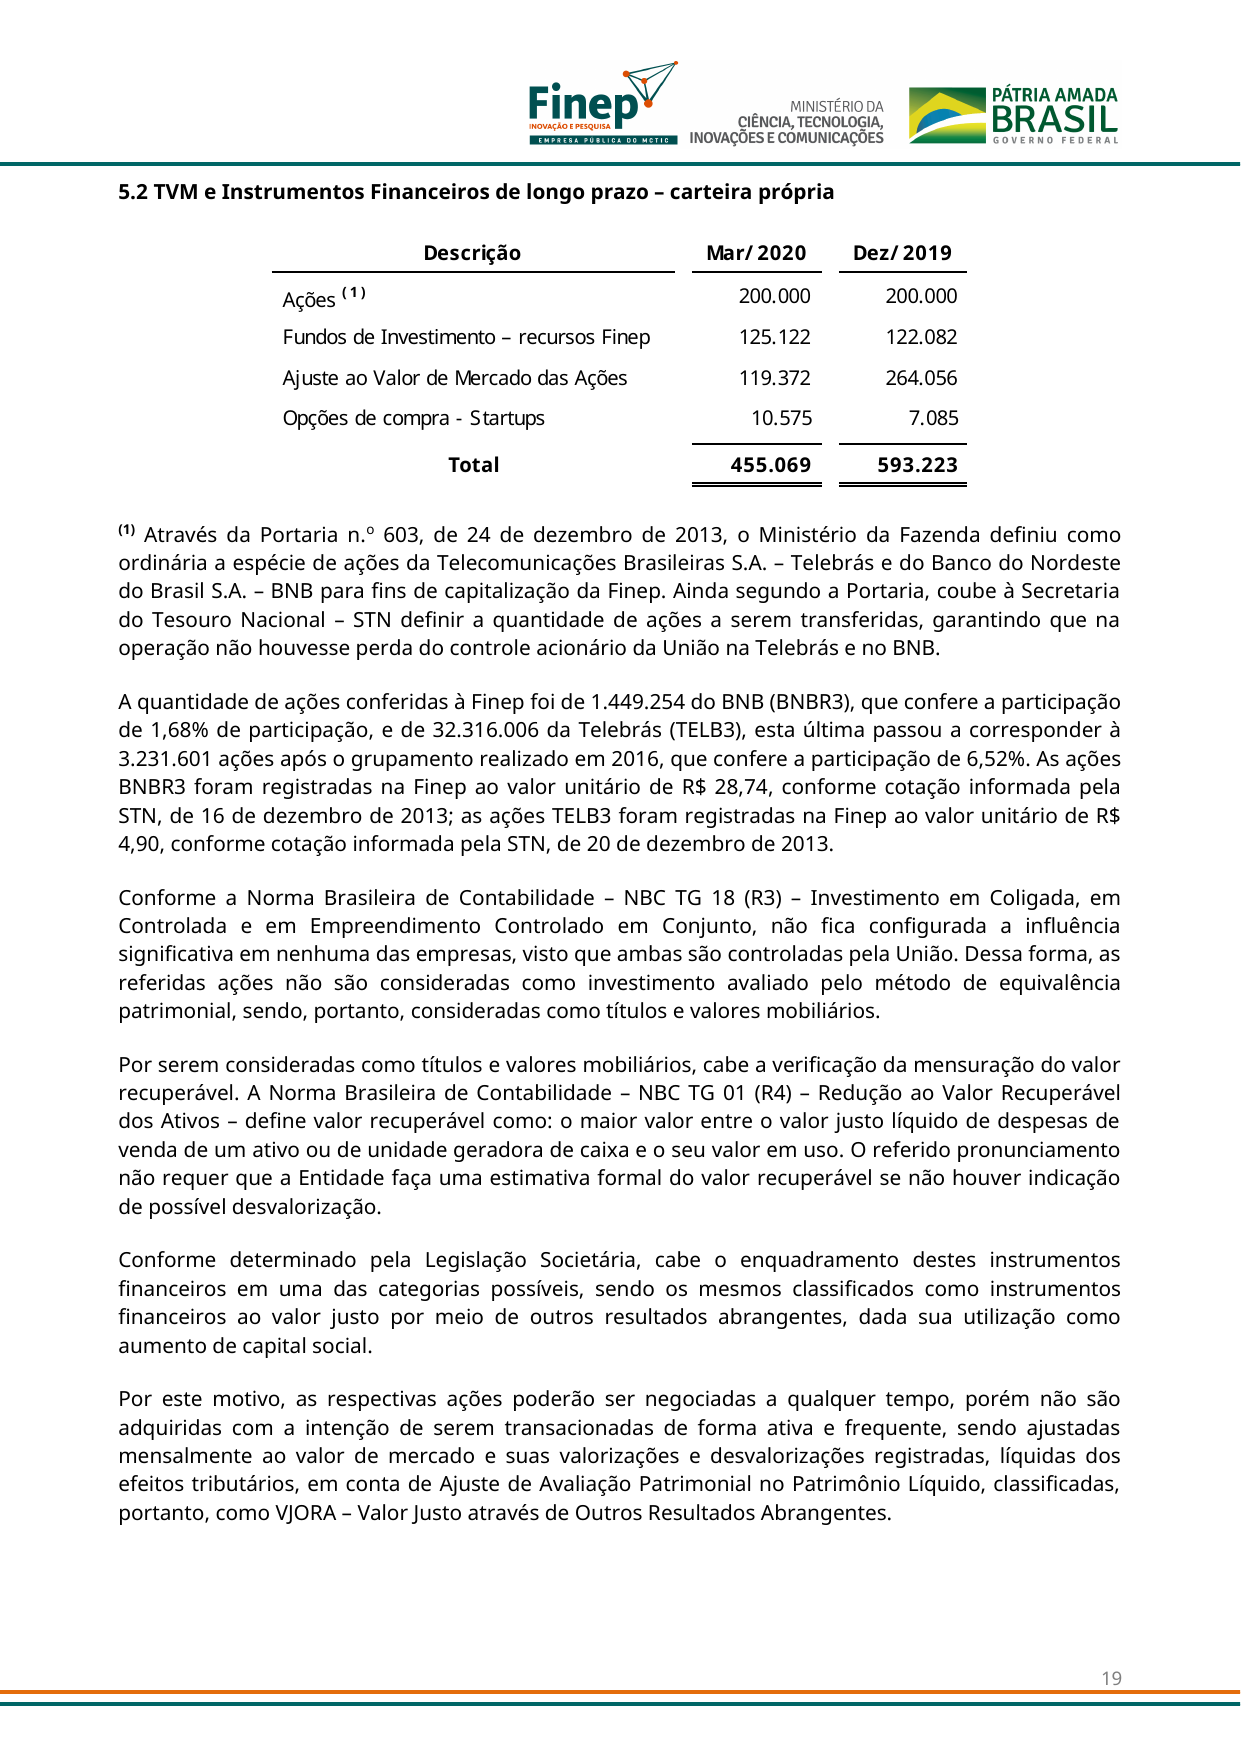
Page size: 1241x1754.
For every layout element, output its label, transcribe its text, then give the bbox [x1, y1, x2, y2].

text (1) Através da Portaria n.o 603, de 24 de dezembro de 2013, o Ministério da Fazenda definiu como ordinária a espécie de ações da Telecomunicações Brasileiras S.A. – Telebrás e do Banco do Nordeste do Brasil S.A. – BNB para fins de capitalização da Finep. Ainda segundo a Portaria, coube à Secretaria do Tesouro Nacional – STN definir a quantidade de ações a serem transferidas, garantindo que na operação não houvesse perda do controle acionário da União na Telebrás e no BNB. [118, 520, 1122, 662]
text Conforme a Norma Brasileira de Contabilidade – NBC TG 18 (R3) – Investimento em Coligada, em Controlada e em Empreendimento Controlado em Conjunto, não fica configurada a influência significativa em nenhuma das empresas, visto que ambas são controladas pela União. Dessa forma, as referidas ações não são consideradas como investimento avaliado pelo método de equivalência patrimonial, sendo, portanto, consideradas como títulos e valores mobiliários. [118, 883, 1122, 1025]
subtitle 5.2 TVM e Instrumentos Financeiros de longo prazo – carteira própria [118, 177, 1122, 206]
text Conforme determinado pela Legislação Societária, cabe o enquadramento destes instrumentos financeiros em uma das categorias possíveis, sendo os mesmos classificados como instrumentos financeiros ao valor justo por meio de outros resultados abrangentes, dada sua utilização como aumento de capital social. [118, 1245, 1122, 1359]
picture [529, 60, 1123, 149]
text Por este motivo, as respectivas ações poderão ser negociadas a qualquer tempo, porém não são adquiridas com a intenção de serem transacionadas de forma ativa e frequente, sendo ajustadas mensalmente ao valor de mercado e suas valorizações e desvalorizações registradas, líquidas dos efeitos tributários, em conta de Ajuste de Avaliação Patrimonial no Patrimônio Líquido, classificadas, portanto, como VJORA – Valor Justo através de Outros Resultados Abrangentes. [118, 1384, 1122, 1526]
text A quantidade de ações conferidas à Finep foi de 1.449.254 do BNB (BNBR3), que confere a participação de 1,68% de participação, e de 32.316.006 da Telebrás (TELB3), esta última passou a corresponder à 3.231.601 ações após o grupamento realizado em 2016, que confere a participação de 6,52%. As ações BNBR3 foram registradas na Finep ao valor unitário de R$ 28,74, conforme cotação informada pela STN, de 16 de dezembro de 2013; as ações TELB3 foram registradas na Finep ao valor unitário de R$ 4,90, conforme cotação informada pela STN, de 20 de dezembro de 2013. [118, 687, 1122, 858]
text Por serem consideradas como títulos e valores mobiliários, cabe a verificação da mensuração do valor recuperável. A Norma Brasileira de Contabilidade – NBC TG 01 (R4) – Redução ao Valor Recuperável dos Ativos – define valor recuperável como: o maior valor entre o valor justo líquido de despesas de venda de um ativo ou de unidade geradora de caixa e o seu valor em uso. O referido pronunciamento não requer que a Entidade faça uma estimativa formal do valor recuperável se não houver indicação de possível desvalorização. [118, 1050, 1122, 1220]
